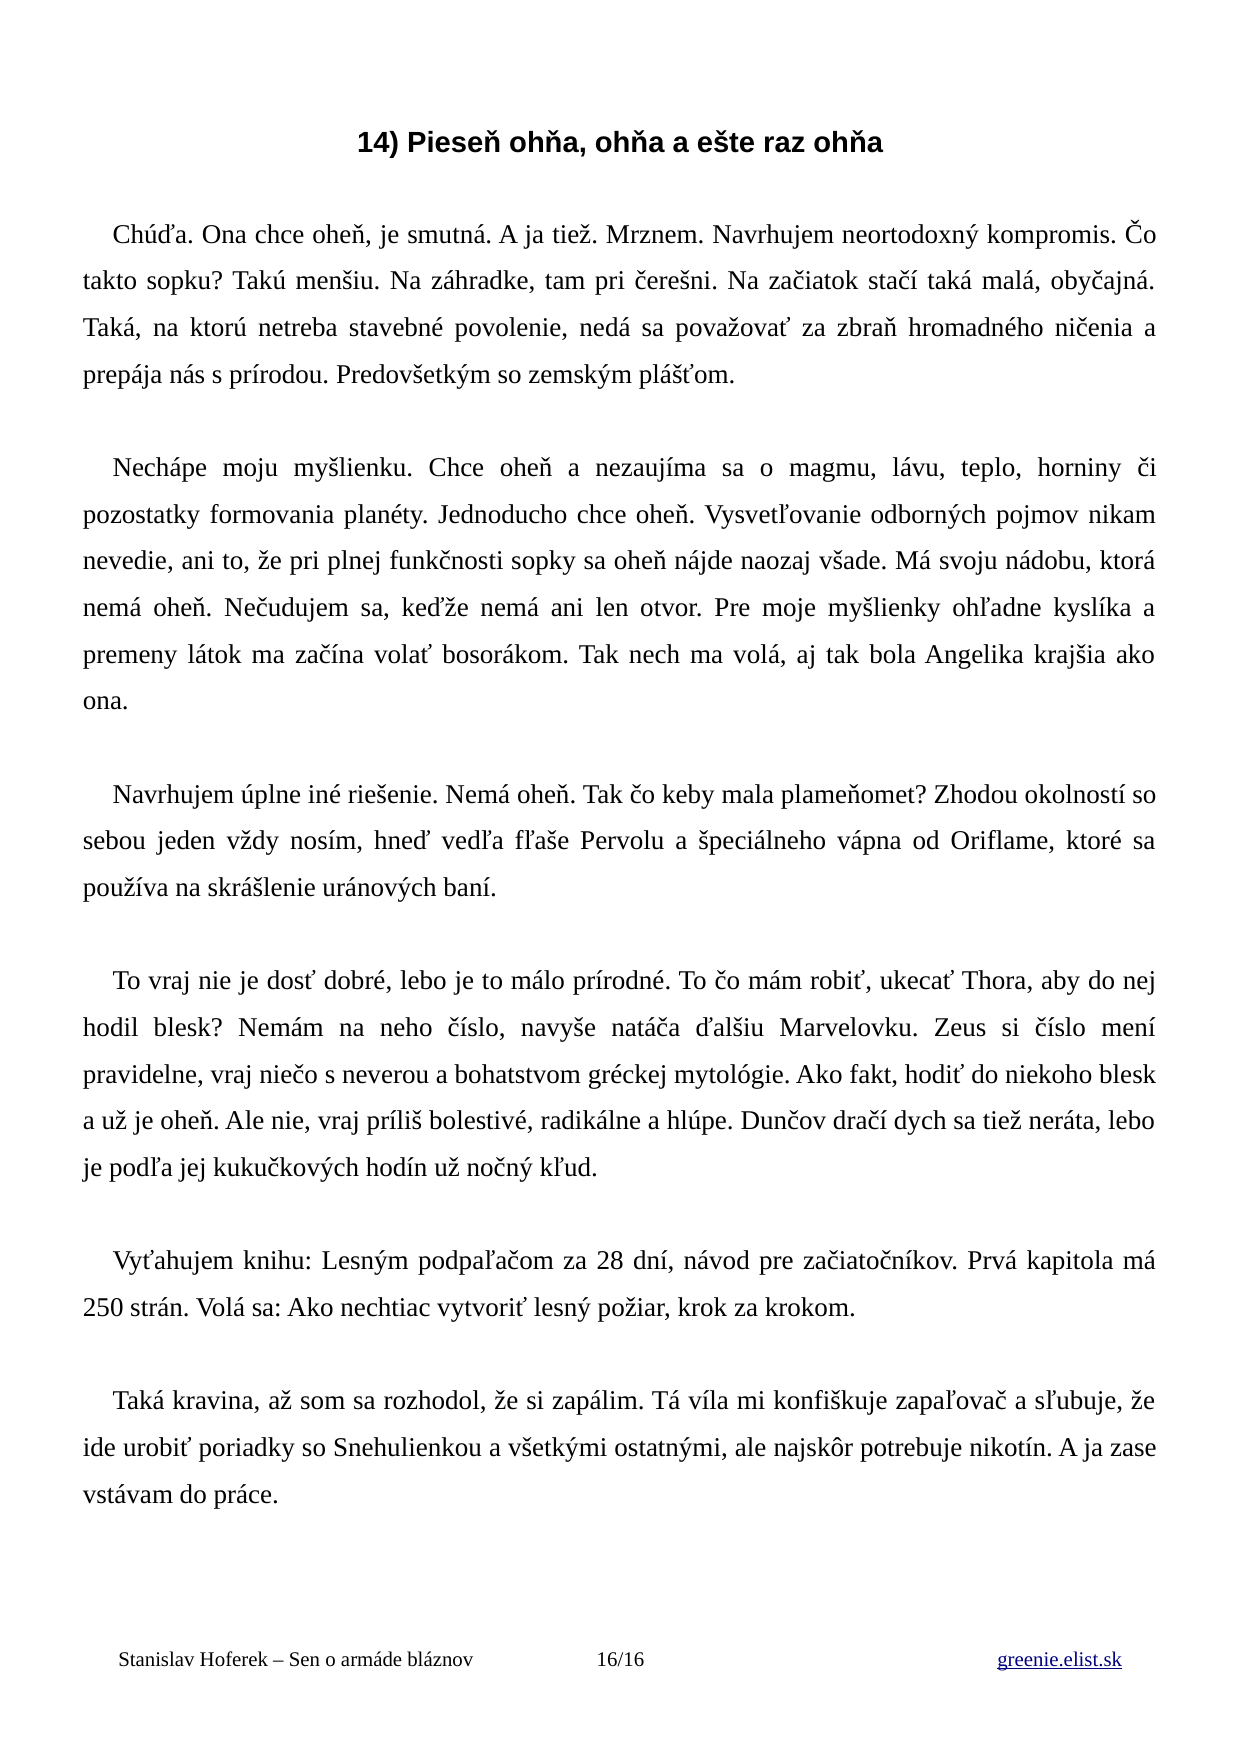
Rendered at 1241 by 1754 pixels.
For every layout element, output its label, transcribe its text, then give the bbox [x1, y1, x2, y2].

text Nechápe moju myšlienku. Chce oheň a nezaujíma sa o magmu, lávu, teplo, horniny či pozostatky formovania planéty. Jednoducho chce oheň. Vysvetľovanie odborných pojmov nikam nevedie, ani to, že pri plnej funkčnosti sopky sa oheň nájde naozaj všade. Má svoju nádobu, ktorá nemá oheň. Nečudujem sa, keďže nemá ani len otvor. Pre moje myšlienky ohľadne kyslíka a premeny látok ma začína volať bosorákom. Tak nech ma volá, aj tak bola Angelika krajšia ako ona. [83, 451, 1157, 716]
text Taká kravina, až som sa rozhodol, že si zapálim. Tá víla mi konfiškuje zapaľovač a sľubuje, že ide urobiť poriadky so Snehulienkou a všetkými ostatnými, ale najskôr potrebuje nikotín. A ja zase vstávam do práce. [83, 1384, 1157, 1509]
text To vraj nie je dosť dobré, lebo je to málo prírodné. To čo mám robiť, ukecať Thora, aby do nej hodil blesk? Nemám na neho číslo, navyše natáča ďalšiu Marvelovku. Zeus si číslo mení pravidelne, vraj niečo s neverou a bohatstvom gréckej mytológie. Ako fakt, hodiť do niekoho blesk a už je oheň. Ale nie, vraj príliš bolestivé, radikálne a hlúpe. Dunčov dračí dych sa tiež neráta, lebo je podľa jej kukučkových hodín už nočný kľud. [83, 964, 1157, 1182]
text Chúďa. Ona chce oheň, je smutná. A ja tiež. Mrznem. Navrhujem neortodoxný kompromis. Čo takto sopku? Takú menšiu. Na záhradke, tam pri čerešni. Na začiatok stačí taká malá, obyčajná. Taká, na ktorú netreba stavebné povolenie, nedá sa považovať za zbraň hromadného ničenia a prepája nás s prírodou. Predovšetkým so zemským plášťom. [83, 218, 1157, 389]
subtitle 14) Pieseň ohňa, ohňa a ešte raz ohňa [83, 125, 1157, 159]
text Vyťahujem knihu: Lesným podpaľačom za 28 dní, návod pre začiatočníkov. Prvá kapitola má 250 strán. Volá sa: Ako nechtiac vytvoriť lesný požiar, krok za krokom. [83, 1244, 1157, 1322]
text Navrhujem úplne iné riešenie. Nemá oheň. Tak čo keby mala plameňomet? Zhodou okolností so sebou jeden vždy nosím, hneď vedľa fľaše Pervolu a špeciálneho vápna od Oriflame, ktoré sa používa na skrášlenie uránových baní. [83, 778, 1157, 902]
